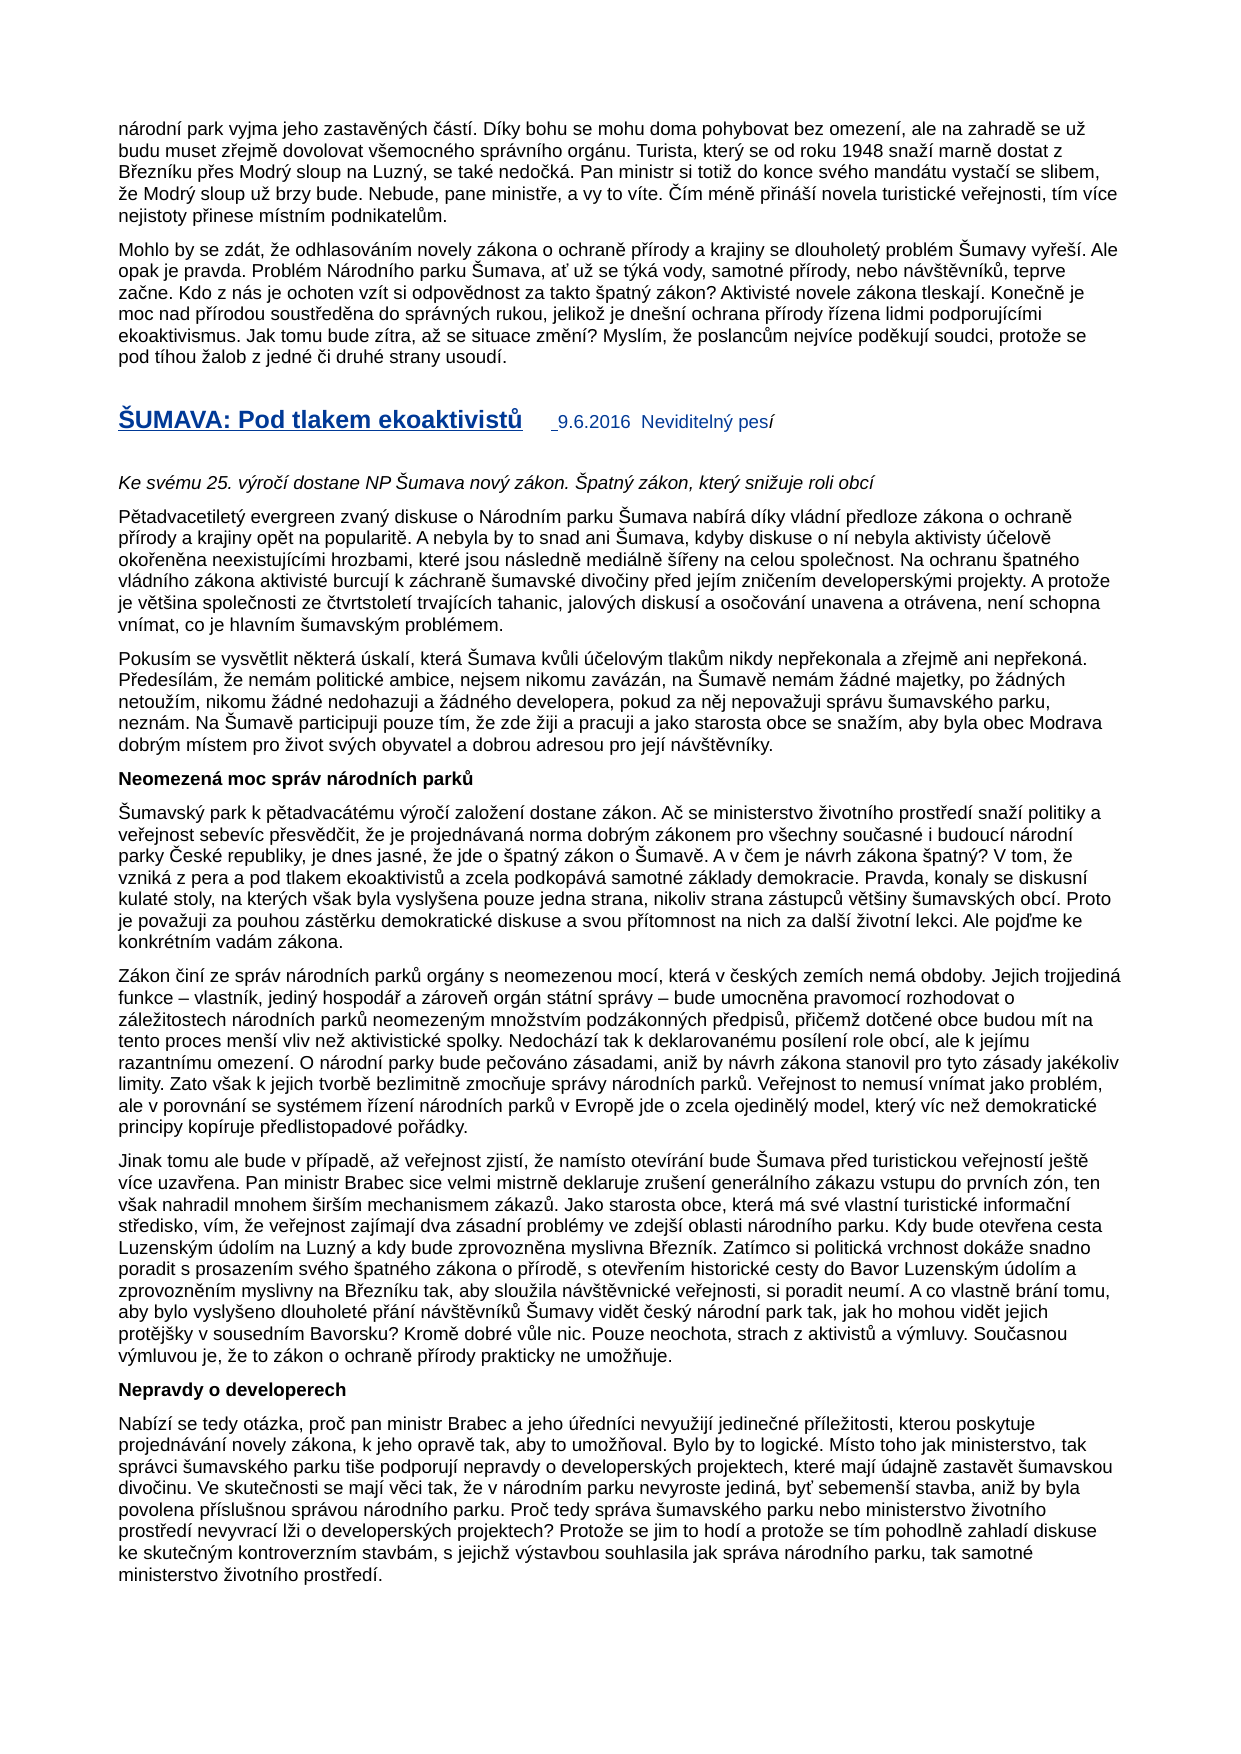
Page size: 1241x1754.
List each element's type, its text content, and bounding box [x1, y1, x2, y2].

text Pětadvacetiletý evergreen zvaný diskuse o Národním parku Šumava nabírá díky vládní předloze zákona o ochraně přírody a krajiny opět na popularitě. A nebyla by to snad ani Šumava, kdyby diskuse o ní nebyla aktivisty účelově okořeněna neexistujícími hrozbami, které jsou následně mediálně šířeny na celou společnost. Na ochranu špatného vládního zákona aktivisté burcují k záchraně šumavské divočiny před jejím zničením developerskými projekty. A protože je většina společnosti ze čtvrtstoletí trvajících tahanic, jalových diskusí a osočování unavena a otrávena, není schopna vnímat, co je hlavním šumavským problémem. [118, 506, 1122, 635]
text Mohlo by se zdát, že odhlasováním novely zákona o ochraně přírody a krajiny se dlouholetý problém Šumavy vyřeší. Ale opak je pravda. Problém Národního parku Šumava, ať už se týká vody, samotné přírody, nebo návštěvníků, teprve začne. Kdo z nás je ochoten vzít si odpovědnost za takto špatný zákon? Aktivisté novele zákona tleskají. Konečně je moc nad přírodou soustředěna do správných rukou, jelikož je dnešní ochrana přírody řízena lidmi podporujícími ekoaktivismus. Jak tomu bude zítra, až se situace změní? Myslím, že poslancům nejvíce poděkují soudci, protože se pod tíhou žalob z jedné či druhé strany usoudí. [118, 238, 1122, 368]
subtitle ŠUMAVA: Pod tlakem ekoaktivistů 9.6.2016 Neviditelný pesí [118, 405, 1122, 434]
text Šumavský park k pětadvacátému výročí založení dostane zákon. Ač se ministerstvo životního prostředí snaží politiky a veřejnost sebevíc přesvědčit, že je projednávaná norma dobrým zákonem pro všechny současné i budoucí národní parky České republiky, je dnes jasné, že jde o špatný zákon o Šumavě. A v čem je návrh zákona špatný? V tom, že vzniká z pera a pod tlakem ekoaktivistů a zcela podkopává samotné základy demokracie. Pravda, konaly se diskusní kulaté stoly, na kterých však byla vyslyšena pouze jedna strana, nikoliv strana zástupců většiny šumavských obcí. Proto je považuji za pouhou zástěrku demokratické diskuse a svou přítomnost na nich za další životní lekci. Ale pojďme ke konkrétním vadám zákona. [118, 802, 1122, 953]
text Zákon činí ze správ národních parků orgány s neomezenou mocí, která v českých zemích nemá obdoby. Jejich trojjediná funkce – vlastník, jediný hospodář a zároveň orgán státní správy – bude umocněna pravomocí rozhodovat o záležitostech národních parků neomezeným množstvím podzákonných předpisů, přičemž dotčené obce budou mít na tento proces menší vliv než aktivistické spolky. Nedochází tak k deklarovanému posílení role obcí, ale k jejímu razantnímu omezení. O národní parky bude pečováno zásadami, aniž by návrh zákona stanovil pro tyto zásady jakékoliv limity. Zato však k jejich tvorbě bezlimitně zmocňuje správy národních parků. Veřejnost to nemusí vnímat jako problém, ale v porovnání se systémem řízení národních parků v Evropě jde o zcela ojedinělý model, který víc než demokratické principy kopíruje předlistopadové pořádky. [118, 965, 1122, 1138]
text národní park vyjma jeho zastavěných částí. Díky bohu se mohu doma pohybovat bez omezení, ale na zahradě se už budu muset zřejmě dovolovat všemocného správního orgánu. Turista, který se od roku 1948 snaží marně dostat z Březníku přes Modrý sloup na Luzný, se také nedočká. Pan ministr si totiž do konce svého mandátu vystačí se slibem, že Modrý sloup už brzy bude. Nebude, pane ministře, a vy to víte. Čím méně přináší novela turistické veřejnosti, tím více nejistoty přinese místním podnikatelům. [118, 118, 1122, 226]
text Nepravdy o developerech [118, 1378, 1122, 1400]
text Jinak tomu ale bude v případě, až veřejnost zjistí, že namísto otevírání bude Šumava před turistickou veřejností ještě více uzavřena. Pan ministr Brabec sice velmi mistrně deklaruje zrušení generálního zákazu vstupu do prvních zón, ten však nahradil mnohem širším mechanismem zákazů. Jako starosta obce, která má své vlastní turistické informační středisko, vím, že veřejnost zajímají dva zásadní problémy ve zdejší oblasti národního parku. Kdy bude otevřena cesta Luzenským údolím na Luzný a kdy bude zprovozněna myslivna Březník. Zatímco si politická vrchnost dokáže snadno poradit s prosazením svého špatného zákona o přírodě, s otevřením historické cesty do Bavor Luzenským údolím a zprovozněním myslivny na Březníku tak, aby sloužila návštěvnické veřejnosti, si poradit neumí. A co vlastně brání tomu, aby bylo vyslyšeno dlouholeté přání návštěvníků Šumavy vidět český národní park tak, jak ho mohou vidět jejich protějšky v sousedním Bavorsku? Kromě dobré vůle nic. Pouze neochota, strach z aktivistů a výmluvy. Současnou výmluvou je, že to zákon o ochraně přírody prakticky ne umožňuje. [118, 1150, 1122, 1366]
text Pokusím se vysvětlit některá úskalí, která Šumava kvůli účelovým tlakům nikdy nepřekonala a zřejmě ani nepřekoná. Předesílám, že nemám politické ambice, nejsem nikomu zavázán, na Šumavě nemám žádné majetky, po žádných netoužím, nikomu žádné nedohazuji a žádného developera, pokud za něj nepovažuji správu šumavského parku, neznám. Na Šumavě participuji pouze tím, že zde žiji a pracuji a jako starosta obce se snažím, aby byla obec Modrava dobrým místem pro život svých obyvatel a dobrou adresou pro její návštěvníky. [118, 647, 1122, 755]
subtitle Ke svému 25. výročí dostane NP Šumava nový zákon. Špatný zákon, který snižuje roli obcí [118, 472, 1122, 493]
text Nabízí se tedy otázka, proč pan ministr Brabec a jeho úředníci nevyužijí jedinečné příležitosti, kterou poskytuje projednávání novely zákona, k jeho opravě tak, aby to umožňoval. Bylo by to logické. Místo toho jak ministerstvo, tak správci šumavského parku tiše podporují nepravdy o developerských projektech, které mají údajně zastavět šumavskou divočinu. Ve skutečnosti se mají věci tak, že v národním parku nevyroste jediná, byť sebemenší stavba, aniž by byla povolena příslušnou správou národního parku. Proč tedy správa šumavského parku nebo ministerstvo životního prostředí nevyvrací lži o developerských projektech? Protože se jim to hodí a protože se tím pohodlně zahladí diskuse ke skutečným kontroverzním stavbám, s jejichž výstavbou souhlasila jak správa národního parku, tak samotné ministerstvo životního prostředí. [118, 1412, 1122, 1585]
text Neomezená moc správ národních parků [118, 768, 1122, 789]
